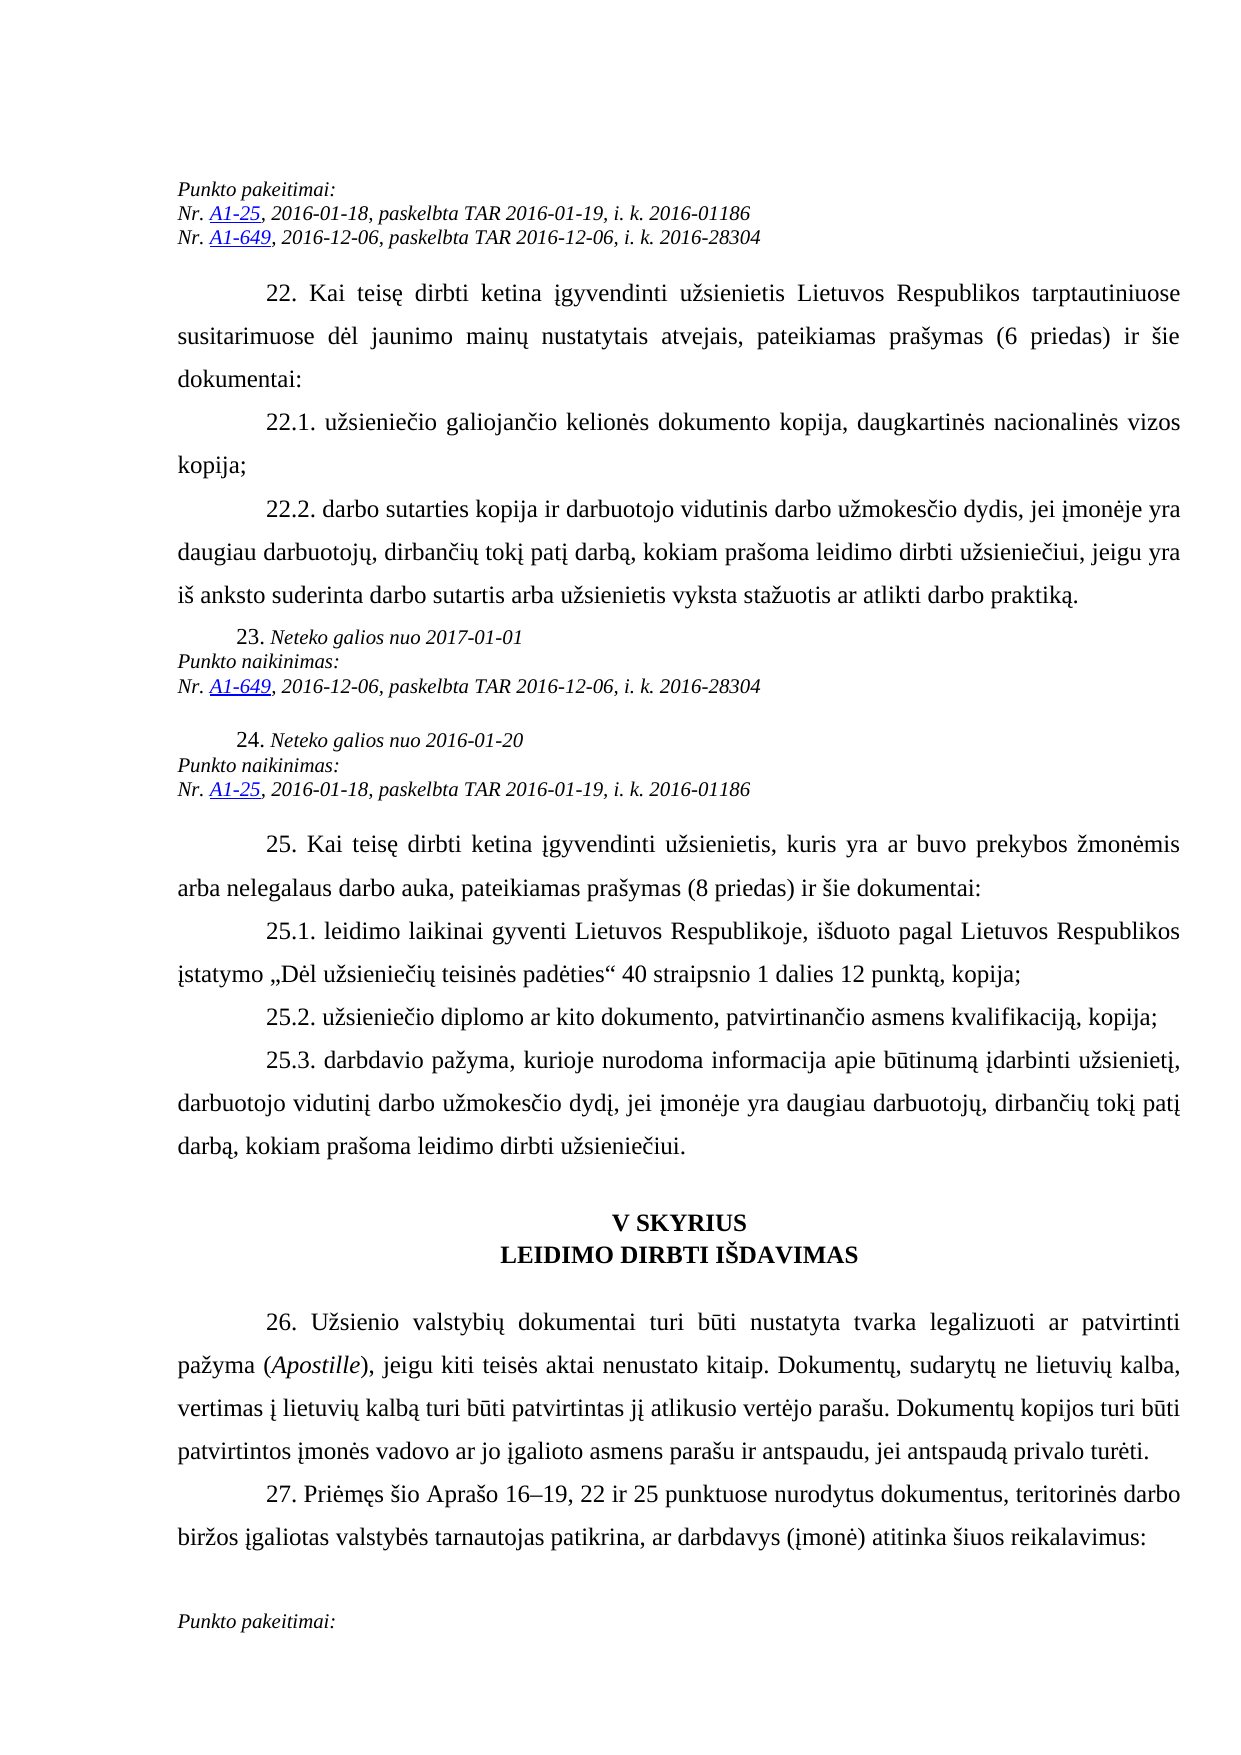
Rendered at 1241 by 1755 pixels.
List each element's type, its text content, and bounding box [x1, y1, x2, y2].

text 24. Neteko galios nuo 2016-01-20 [177, 726, 1181, 753]
text 25.3. darbdavio pažyma, kurioje nurodoma informacija apie būtinumą įdarbinti užsienietį, darbuotojo vidutinį darbo užmokesčio dydį, jei įmonėje yra daugiau darbuotojų, dirbančių tokį patį darbą, kokiam prašoma leidimo dirbti užsieniečiui. [177, 1045, 1181, 1160]
text 27. Priėmęs šio Aprašo 16–19, 22 ir 25 punktuose nurodytus dokumentus, teritorinės darbo biržos įgaliotas valstybės tarnautojas patikrina, ar darbdavys (įmonė) atitinka šiuos reikalavimus: [177, 1479, 1181, 1551]
text V SKYRIUS [177, 1208, 1181, 1236]
text Punkto pakeitimai: [177, 1608, 1181, 1633]
text 22.2. darbo sutarties kopija ir darbuotojo vidutinis darbo užmokesčio dydis, jei įmonėje yra daugiau darbuotojų, dirbančių tokį patį darbą, kokiam prašoma leidimo dirbti užsieniečiui, jeigu yra iš anksto suderinta darbo sutartis arba užsienietis vyksta stažuotis ar atlikti darbo praktiką. [177, 494, 1181, 609]
text LEIDIMO DIRBTI IŠDAVIMAS [177, 1241, 1181, 1269]
text 25.1. leidimo laikinai gyventi Lietuvos Respublikoje, išduoto pagal Lietuvos Respublikos įstatymo „Dėl užsieniečių teisinės padėties“ 40 straipsnio 1 dalies 12 punktą, kopija; [177, 916, 1181, 988]
text Nr. A1-649, 2016-12-06, paskelbta TAR 2016-12-06, i. k. 2016-28304 [177, 225, 1181, 249]
text Punkto naikinimas: [177, 753, 1181, 777]
text 25. Kai teisę dirbti ketina įgyvendinti užsienietis, kuris yra ar buvo prekybos žmonėmis arba nelegalaus darbo auka, pateikiamas prašymas (8 priedas) ir šie dokumentai: [177, 829, 1181, 901]
text Nr. A1-25, 2016-01-18, paskelbta TAR 2016-01-19, i. k. 2016-01186 [177, 777, 1181, 801]
text 23. Neteko galios nuo 2017-01-01 [177, 623, 1181, 649]
text Nr. A1-25, 2016-01-18, paskelbta TAR 2016-01-19, i. k. 2016-01186 [177, 201, 1181, 225]
text 22.1. užsieniečio galiojančio kelionės dokumento kopija, daugkartinės nacionalinės vizos kopija; [177, 407, 1181, 479]
text Punkto naikinimas: [177, 649, 1181, 673]
text Punkto pakeitimai: [177, 177, 1181, 201]
text Nr. A1-649, 2016-12-06, paskelbta TAR 2016-12-06, i. k. 2016-28304 [177, 673, 1181, 698]
text 25.2. užsieniečio diplomo ar kito dokumento, patvirtinančio asmens kvalifikaciją, kopija; [177, 1002, 1181, 1031]
text 26. Užsienio valstybių dokumentai turi būti nustatyta tvarka legalizuoti ar patvirtinti pažyma (Apostille), jeigu kiti teisės aktai nenustato kitaip. Dokumentų, sudarytų ne lietuvių kalba, vertimas į lietuvių kalbą turi būti patvirtintas jį atlikusio vertėjo parašu. Dokumentų kopijos turi būti patvirtintos įmonės vadovo ar jo įgalioto asmens parašu ir antspaudu, jei antspaudą privalo turėti. [177, 1307, 1181, 1465]
text 22. Kai teisę dirbti ketina įgyvendinti užsienietis Lietuvos Respublikos tarptautiniuose susitarimuose dėl jaunimo mainų nustatytais atvejais, pateikiamas prašymas (6 priedas) ir šie dokumentai: [177, 278, 1181, 393]
